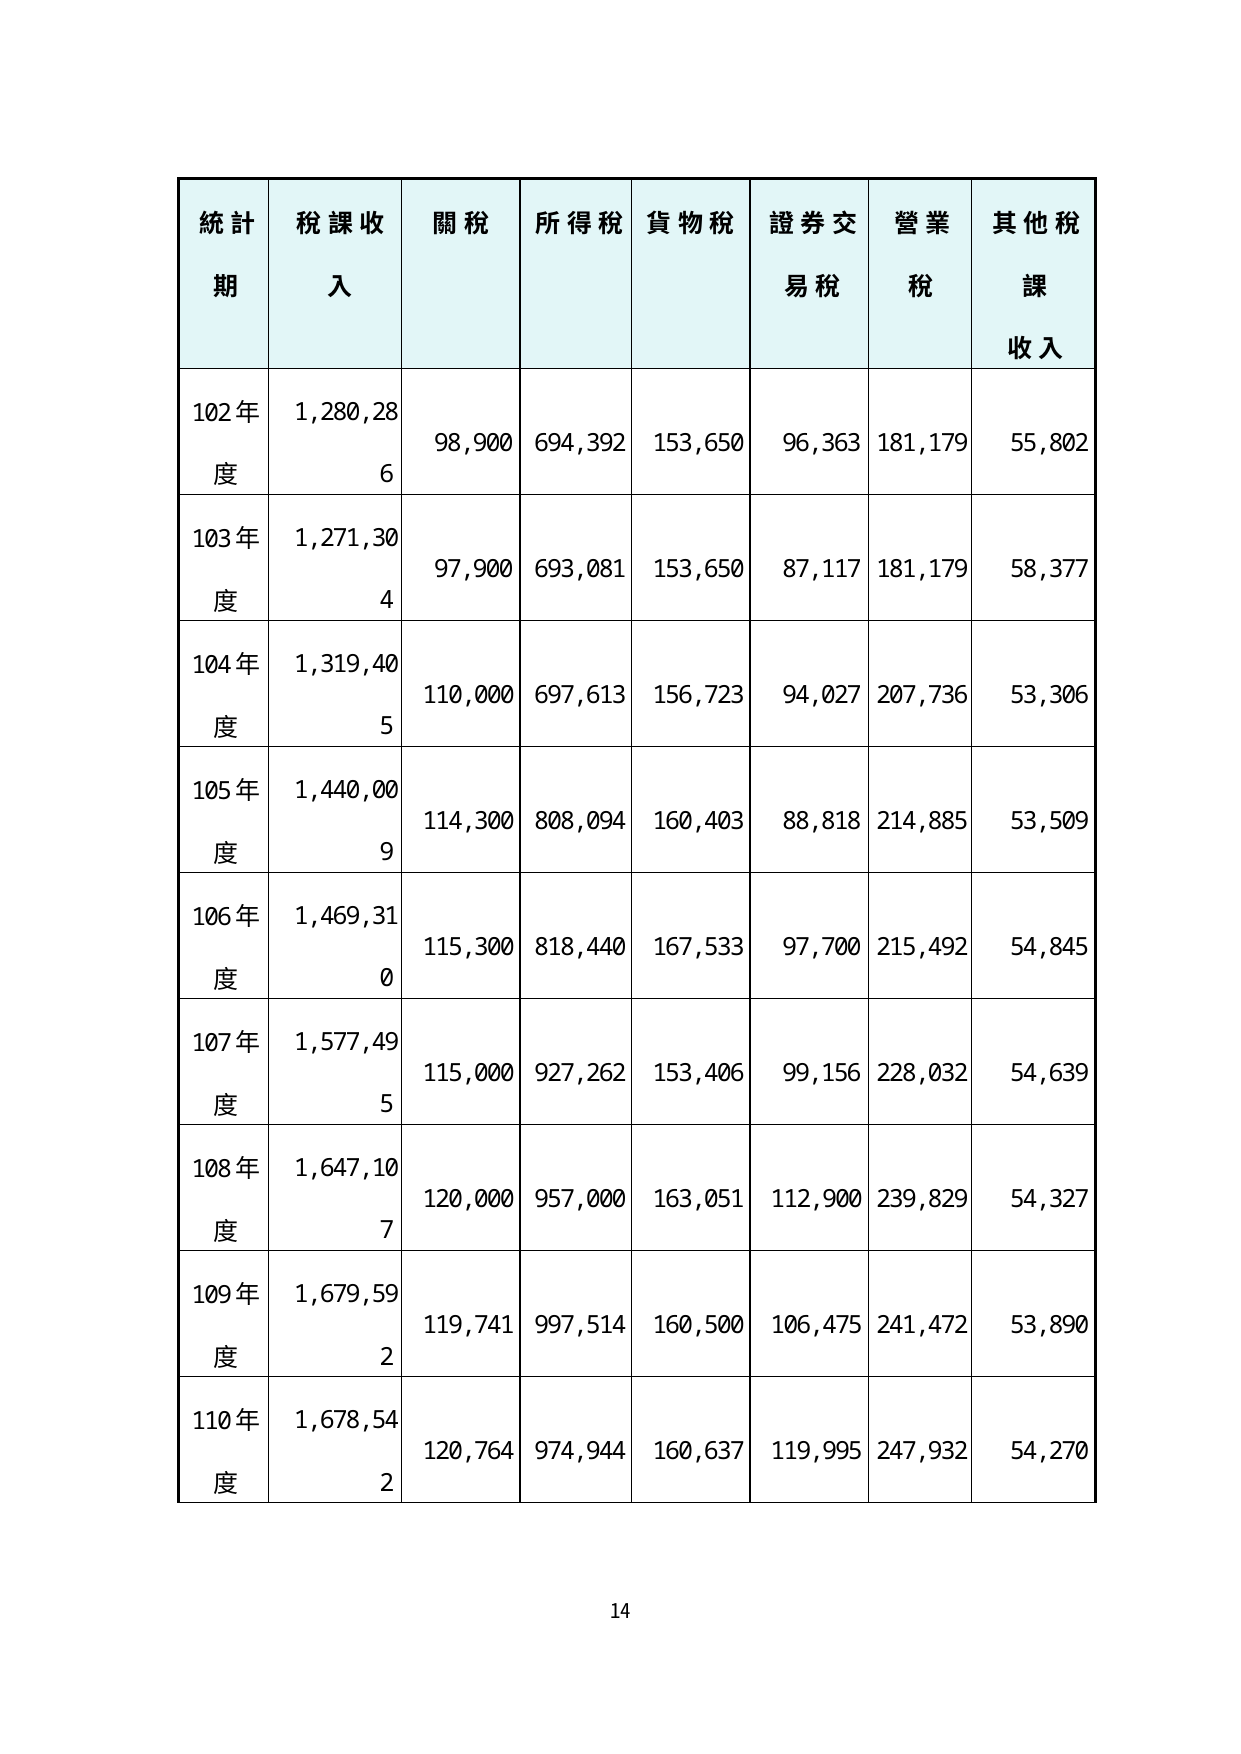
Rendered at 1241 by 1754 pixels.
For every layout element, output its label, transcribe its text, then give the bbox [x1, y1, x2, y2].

table_cell 239,829 [869, 1125, 971, 1250]
table_cell 694,392 [521, 369, 631, 494]
table_cell 207,736 [869, 621, 971, 746]
table_cell 153,406 [632, 999, 749, 1124]
table_cell 153,650 [632, 495, 749, 620]
table_header 稅課收入 [269, 180, 401, 368]
table_cell 110,000 [402, 621, 519, 746]
table_cell 115,300 [402, 873, 519, 998]
table_cell 1,319,405 [269, 621, 401, 746]
table_cell 102年度 [180, 369, 268, 494]
table_cell 228,032 [869, 999, 971, 1124]
table_cell 104年度 [180, 621, 268, 746]
table_cell 120,000 [402, 1125, 519, 1250]
table_header 證券交易稅 [751, 180, 868, 368]
table_cell 160,403 [632, 747, 749, 872]
table_cell 106,475 [751, 1251, 868, 1376]
table_header 其他稅課 收入 [972, 180, 1094, 368]
table_cell 120,764 [402, 1377, 519, 1502]
table_cell 1,679,592 [269, 1251, 401, 1376]
table_cell 58,377 [972, 495, 1094, 620]
table_cell 88,818 [751, 747, 868, 872]
table_cell 927,262 [521, 999, 631, 1124]
table_cell 109年度 [180, 1251, 268, 1376]
table_cell 215,492 [869, 873, 971, 998]
table_cell 1,577,495 [269, 999, 401, 1124]
table_cell 167,533 [632, 873, 749, 998]
table_cell 693,081 [521, 495, 631, 620]
table_cell 957,000 [521, 1125, 631, 1250]
table_cell 1,647,107 [269, 1125, 401, 1250]
table_cell 106年度 [180, 873, 268, 998]
table_cell 98,900 [402, 369, 519, 494]
table_header 關稅 [402, 180, 519, 368]
table_cell 103年度 [180, 495, 268, 620]
table_cell 110年度 [180, 1377, 268, 1502]
table_cell 115,000 [402, 999, 519, 1124]
table_cell 697,613 [521, 621, 631, 746]
table_cell 1,271,304 [269, 495, 401, 620]
table_cell 54,327 [972, 1125, 1094, 1250]
table_cell 94,027 [751, 621, 868, 746]
table_cell 108年度 [180, 1125, 268, 1250]
table_cell 818,440 [521, 873, 631, 998]
table_cell 247,932 [869, 1377, 971, 1502]
table_cell 119,741 [402, 1251, 519, 1376]
table_cell 997,514 [521, 1251, 631, 1376]
table_cell 808,094 [521, 747, 631, 872]
table_header 營業稅 [869, 180, 971, 368]
table_cell 181,179 [869, 495, 971, 620]
table_cell 214,885 [869, 747, 971, 872]
table_header 統計期 [180, 180, 268, 368]
table_cell 54,639 [972, 999, 1094, 1124]
table_cell 1,280,286 [269, 369, 401, 494]
table_cell 54,845 [972, 873, 1094, 998]
table_cell 99,156 [751, 999, 868, 1124]
table_cell 163,051 [632, 1125, 749, 1250]
table_cell 53,890 [972, 1251, 1094, 1376]
table_cell 96,363 [751, 369, 868, 494]
table_cell 97,900 [402, 495, 519, 620]
table_cell 97,700 [751, 873, 868, 998]
table_cell 160,500 [632, 1251, 749, 1376]
table_cell 105年度 [180, 747, 268, 872]
table_cell 107年度 [180, 999, 268, 1124]
table_cell 87,117 [751, 495, 868, 620]
table_cell 1,678,542 [269, 1377, 401, 1502]
table_cell 53,509 [972, 747, 1094, 872]
table_cell 156,723 [632, 621, 749, 746]
table_cell 1,469,310 [269, 873, 401, 998]
table_cell 114,300 [402, 747, 519, 872]
table_cell 53,306 [972, 621, 1094, 746]
table_cell 119,995 [751, 1377, 868, 1502]
table_cell 112,900 [751, 1125, 868, 1250]
table_cell 974,944 [521, 1377, 631, 1502]
table_header 所得稅 [521, 180, 631, 368]
table_cell 160,637 [632, 1377, 749, 1502]
table_cell 55,802 [972, 369, 1094, 494]
table_cell 241,472 [869, 1251, 971, 1376]
table_cell 1,440,009 [269, 747, 401, 872]
table_cell 153,650 [632, 369, 749, 494]
table_header 貨物稅 [632, 180, 749, 368]
table_cell 181,179 [869, 369, 971, 494]
table_cell 54,270 [972, 1377, 1094, 1502]
